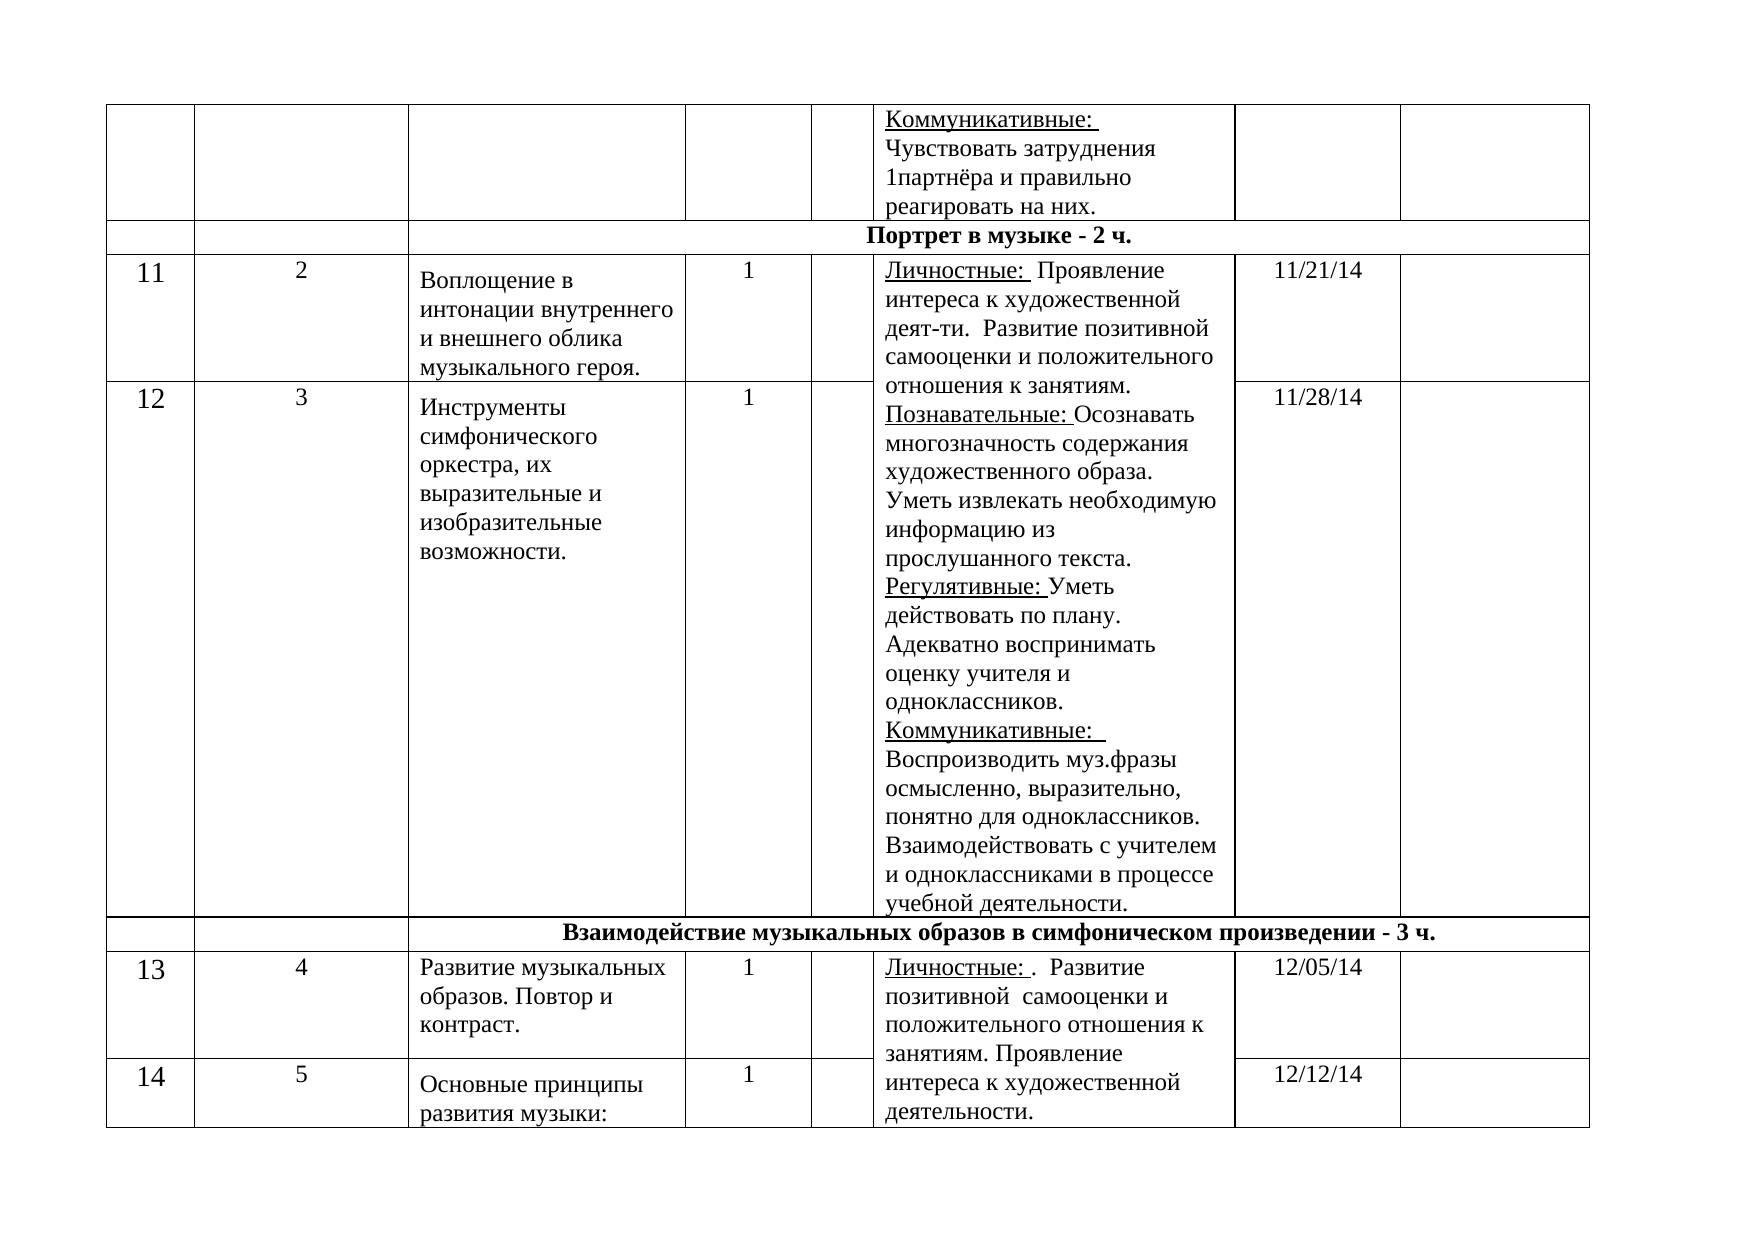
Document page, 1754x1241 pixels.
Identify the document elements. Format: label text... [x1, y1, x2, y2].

table_cell [1401, 952, 1589, 1058]
table_cell [812, 255, 873, 381]
table_cell 12 [107, 382, 194, 916]
table_cell [409, 105, 685, 219]
table_cell 14 [107, 1059, 194, 1127]
table_cell [1401, 382, 1589, 916]
table_cell Развитие музыкальных образов. Повтор и контраст. [409, 952, 685, 1058]
table_cell [812, 105, 873, 219]
table_cell [686, 105, 811, 219]
table_cell Инструменты симфонического оркестра, их выразительные и изобразительные возможности. [409, 382, 685, 916]
table_cell 5 [195, 1059, 408, 1127]
table_cell [1401, 105, 1589, 219]
table_cell 4 [195, 952, 408, 1058]
table_cell 1 [686, 255, 811, 381]
table_cell Личностные: . Развитие позитивной самооценки и положительного отношения к занятиям. Проявление интереса к художественной деятельности. [874, 952, 1234, 1127]
table_cell 12.12.14 [1236, 1059, 1400, 1127]
table_cell 3 [195, 382, 408, 916]
table_cell Взаимодействие музыкальных образов в симфоническом произведении - 3 ч. [409, 918, 1589, 951]
table_cell [1401, 255, 1589, 381]
table_cell 14.11.14 [1236, 105, 1400, 219]
table_cell Основные принципы развития музыки: [409, 1059, 685, 1127]
table_cell [195, 221, 408, 254]
table_cell [107, 221, 194, 254]
table_cell 1 [686, 382, 811, 916]
table_cell 1 [686, 1059, 811, 1127]
table_cell [812, 952, 873, 1058]
table_cell [812, 1059, 873, 1127]
table_cell [195, 918, 408, 951]
table_cell 11 [107, 255, 194, 381]
table_cell 1 [686, 952, 811, 1058]
table_cell 13 [107, 952, 194, 1058]
table_cell 2 [195, 255, 408, 381]
table_cell 21.11.14 [1236, 255, 1400, 381]
table_cell [1401, 1059, 1589, 1127]
table_cell [812, 382, 873, 916]
table_cell Коммуникативные: Чувствовать затруднения 1партнёра и правильно реагировать на них. [874, 105, 1234, 219]
table_cell Личностные: Проявление интереса к художественной деят-ти. Развитие позитивной самооценки и положительного отношения к занятиям. Познавательные: Осознавать многозначность содержания художественного образа. Уметь извлекать необходимую информацию из прослушанного текста. Регулятивные: Уметь действовать по плану. Адекватно воспринимать оценку учителя и одноклассников. Коммуникативные: Воспроизводить муз.фразы осмысленно, выразительно, понятно для одноклассников. Взаимодействовать с учителем и одноклассниками в процессе учебной деятельности. [874, 255, 1234, 916]
table_cell Воплощение в интонации внутреннего и внешнего облика музыкального героя. [409, 255, 685, 381]
table_cell [107, 918, 194, 951]
table_cell [107, 105, 194, 219]
table_cell [195, 105, 408, 219]
table_cell 05.12.14 [1236, 952, 1400, 1058]
table_cell Портрет в музыке - 2 ч. [409, 221, 1589, 254]
table_cell 28.11.14 [1236, 382, 1400, 916]
